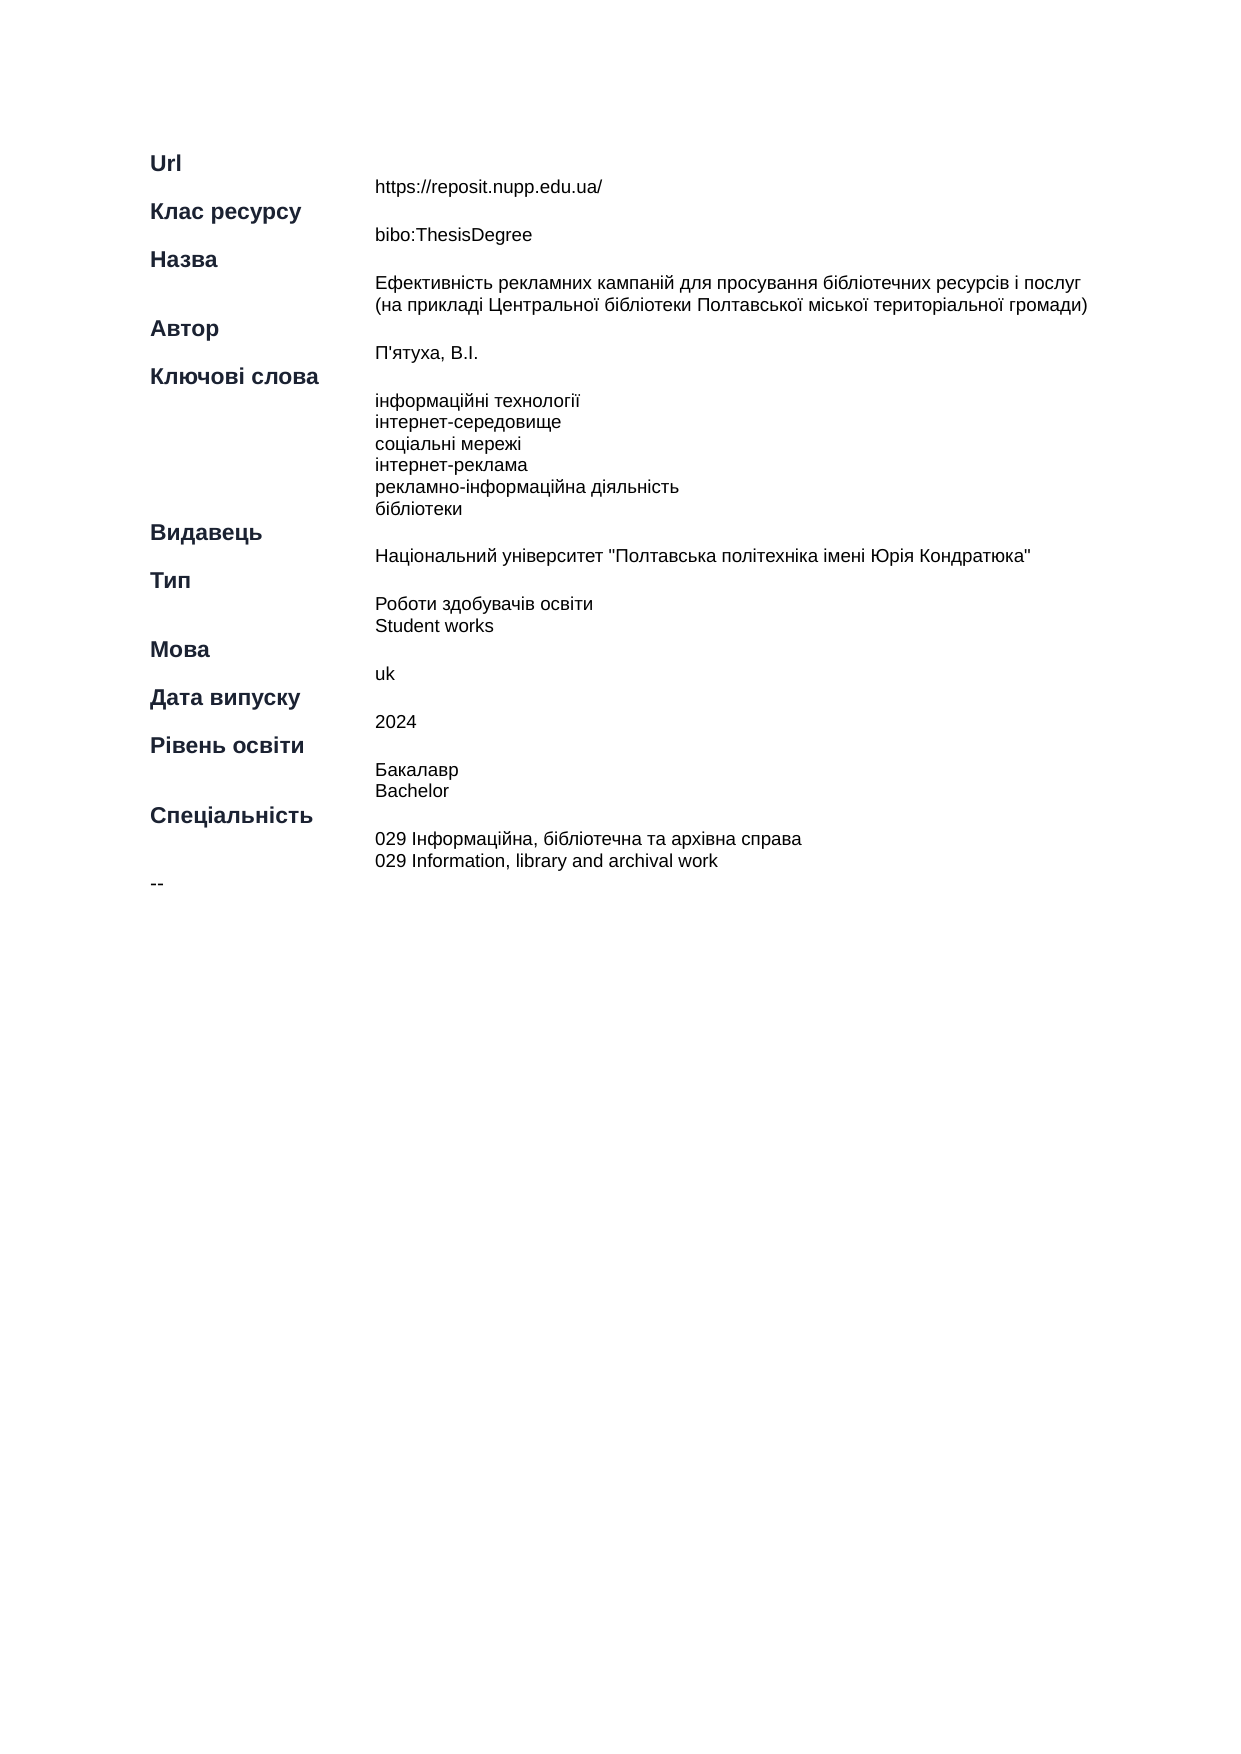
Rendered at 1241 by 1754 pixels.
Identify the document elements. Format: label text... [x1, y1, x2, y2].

text Ключові слова [150, 363, 1090, 389]
text Спеціальність [150, 802, 1090, 828]
text 029 Information, library and archival work [375, 849, 1090, 871]
text Дата випуску [150, 684, 1090, 711]
text інтернет-середовище [375, 411, 1090, 433]
text інформаційні технології [375, 389, 1090, 411]
text 029 Інформаційна, бібліотечна та архівна справа [375, 828, 1090, 849]
text Клас ресурсу [150, 198, 1090, 224]
text Роботи здобувачів освіти [375, 593, 1090, 615]
text Назва [150, 246, 1090, 272]
text Student works [375, 615, 1090, 636]
text https://reposit.nupp.edu.ua/ [375, 176, 1090, 198]
text Національний університет "Полтавська політехніка імені Юрія Кондратюка" [375, 545, 1090, 567]
text Url [150, 150, 1090, 176]
text 2024 [375, 711, 1090, 732]
text bibo:ThesisDegree [375, 224, 1090, 246]
text -- [150, 871, 1090, 895]
text інтернет-реклама [375, 454, 1090, 476]
text Бакалавр [375, 758, 1090, 780]
text Видавець [150, 519, 1090, 545]
text Bachelor [375, 780, 1090, 802]
text Ефективність рекламних кампаній для просування бібліотечних ресурсів і послуг (на прикладі Центральної бібліотеки Полтавської міської територіальної громади) [375, 272, 1090, 315]
text соціальні мережі [375, 433, 1090, 454]
text бібліотеки [375, 497, 1090, 519]
text uk [375, 663, 1090, 684]
text Мова [150, 636, 1090, 663]
text рекламно-інформаційна діяльність [375, 476, 1090, 497]
text Тип [150, 567, 1090, 593]
text Автор [150, 315, 1090, 342]
text Рівень освіти [150, 732, 1090, 758]
text П'ятуха, В.І. [375, 342, 1090, 363]
